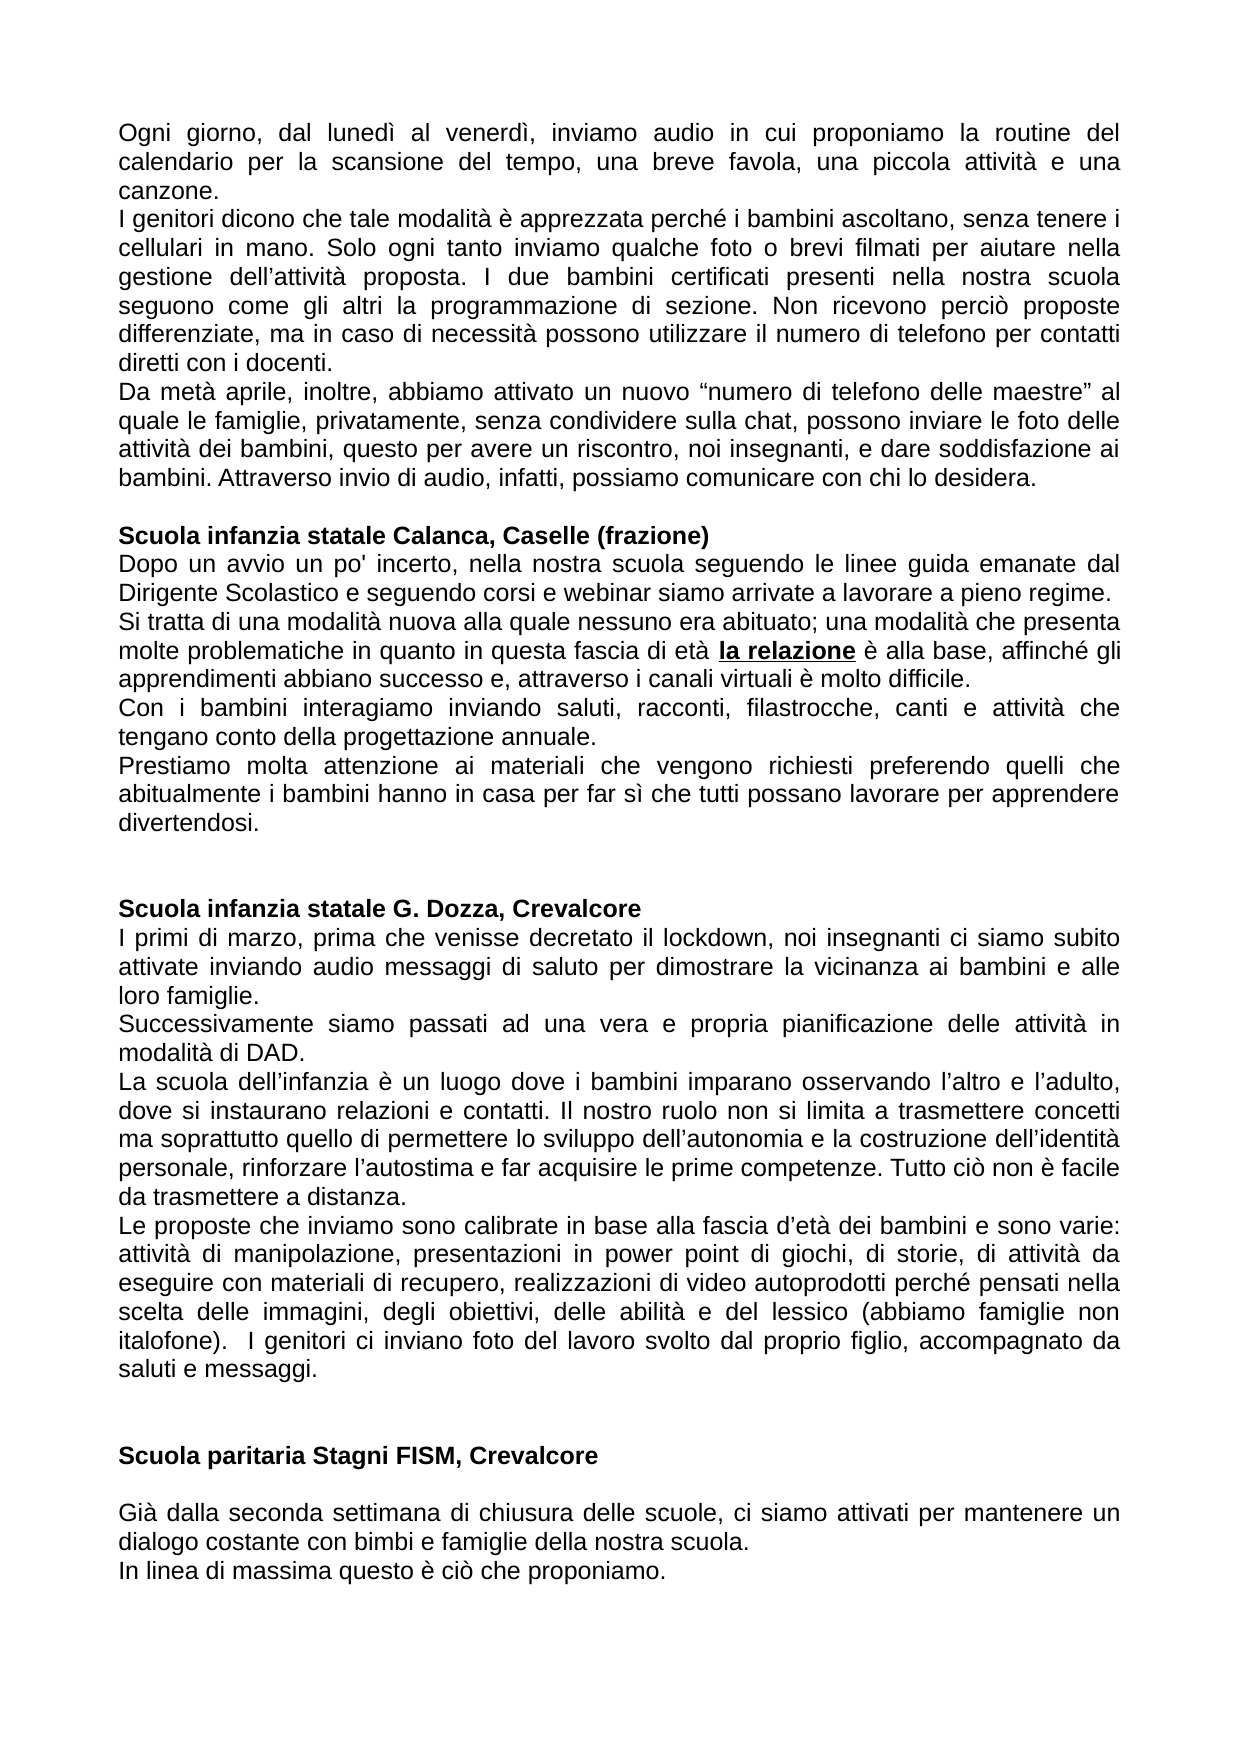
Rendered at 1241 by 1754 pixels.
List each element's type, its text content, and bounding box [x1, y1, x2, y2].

text Dopo un avvio un po' incerto, nella nostra scuola seguendo le linee guida emanate dal Dirigente Scolastico e seguendo corsi e webinar siamo arrivate a lavorare a pieno regime. [118, 549, 1122, 607]
text I genitori dicono che tale modalità è apprezzata perché i bambini ascoltano, senza tenere i cellulari in mano. Solo ogni tanto inviamo qualche foto o brevi filmati per aiutare nella gestione dell’attività proposta. I due bambini certificati presenti nella nostra scuola seguono come gli altri la programmazione di sezione. Non ricevono perciò proposte differenziate, ma in caso di necessità possono utilizzare il numero di telefono per contatti diretti con i docenti. [118, 204, 1122, 377]
text Successivamente siamo passati ad una vera e propria pianificazione delle attività in modalità di DAD. [118, 1009, 1122, 1067]
text La scuola dell’infanzia è un luogo dove i bambini imparano osservando l’altro e l’adulto, dove si instaurano relazioni e contatti. Il nostro ruolo non si limita a trasmettere concetti ma soprattutto quello di permettere lo sviluppo dell’autonomia e la costruzione dell’identità personale, rinforzare l’autostima e far acquisire le prime competenze. Tutto ciò non è facile da trasmettere a distanza. [118, 1067, 1122, 1211]
text I primi di marzo, prima che venisse decretato il lockdown, noi insegnanti ci siamo subito attivate inviando audio messaggi di saluto per dimostrare la vicinanza ai bambini e alle loro famiglie. [118, 923, 1122, 1009]
text Si tratta di una modalità nuova alla quale nessuno era abituato; una modalità che presenta molte problematiche in quanto in questa fascia di età la relazione è alla base, affinché gli apprendimenti abbiano successo e, attraverso i canali virtuali è molto difficile. [118, 607, 1122, 693]
text Già dalla seconda settimana di chiusura delle scuole, ci siamo attivati per mantenere un dialogo costante con bimbi e famiglie della nostra scuola. [118, 1498, 1122, 1556]
text Le proposte che inviamo sono calibrate in base alla fascia d’età dei bambini e sono varie: attività di manipolazione, presentazioni in power point di giochi, di storie, di attività da eseguire con materiali di recupero, realizzazioni di video autoprodotti perché pensati nella scelta delle immagini, degli obiettivi, delle abilità e del lessico (abbiamo famiglie non italofone). I genitori ci inviano foto del lavoro svolto dal proprio figlio, accompagnato da saluti e messaggi. [118, 1211, 1122, 1383]
text In linea di massima questo è ciò che proponiamo. [118, 1556, 1122, 1584]
text Scuola paritaria Stagni FISM, Crevalcore [118, 1441, 1122, 1469]
text Scuola infanzia statale G. Dozza, Crevalcore [118, 894, 1122, 923]
text Scuola infanzia statale Calanca, Caselle (frazione) [118, 521, 1122, 549]
text Da metà aprile, inoltre, abbiamo attivato un nuovo “numero di telefono delle maestre” al quale le famiglie, privatamente, senza condividere sulla chat, possono inviare le foto delle attività dei bambini, questo per avere un riscontro, noi insegnanti, e dare soddisfazione ai bambini. Attraverso invio di audio, infatti, possiamo comunicare con chi lo desidera. [118, 377, 1122, 492]
text Con i bambini interagiamo inviando saluti, racconti, filastrocche, canti e attività che tengano conto della progettazione annuale. [118, 693, 1122, 751]
text Ogni giorno, dal lunedì al venerdì, inviamo audio in cui proponiamo la routine del calendario per la scansione del tempo, una breve favola, una piccola attività e una canzone. [118, 118, 1122, 204]
text Prestiamo molta attenzione ai materiali che vengono richiesti preferendo quelli che abitualmente i bambini hanno in casa per far sì che tutti possano lavorare per apprendere divertendosi. [118, 751, 1122, 837]
